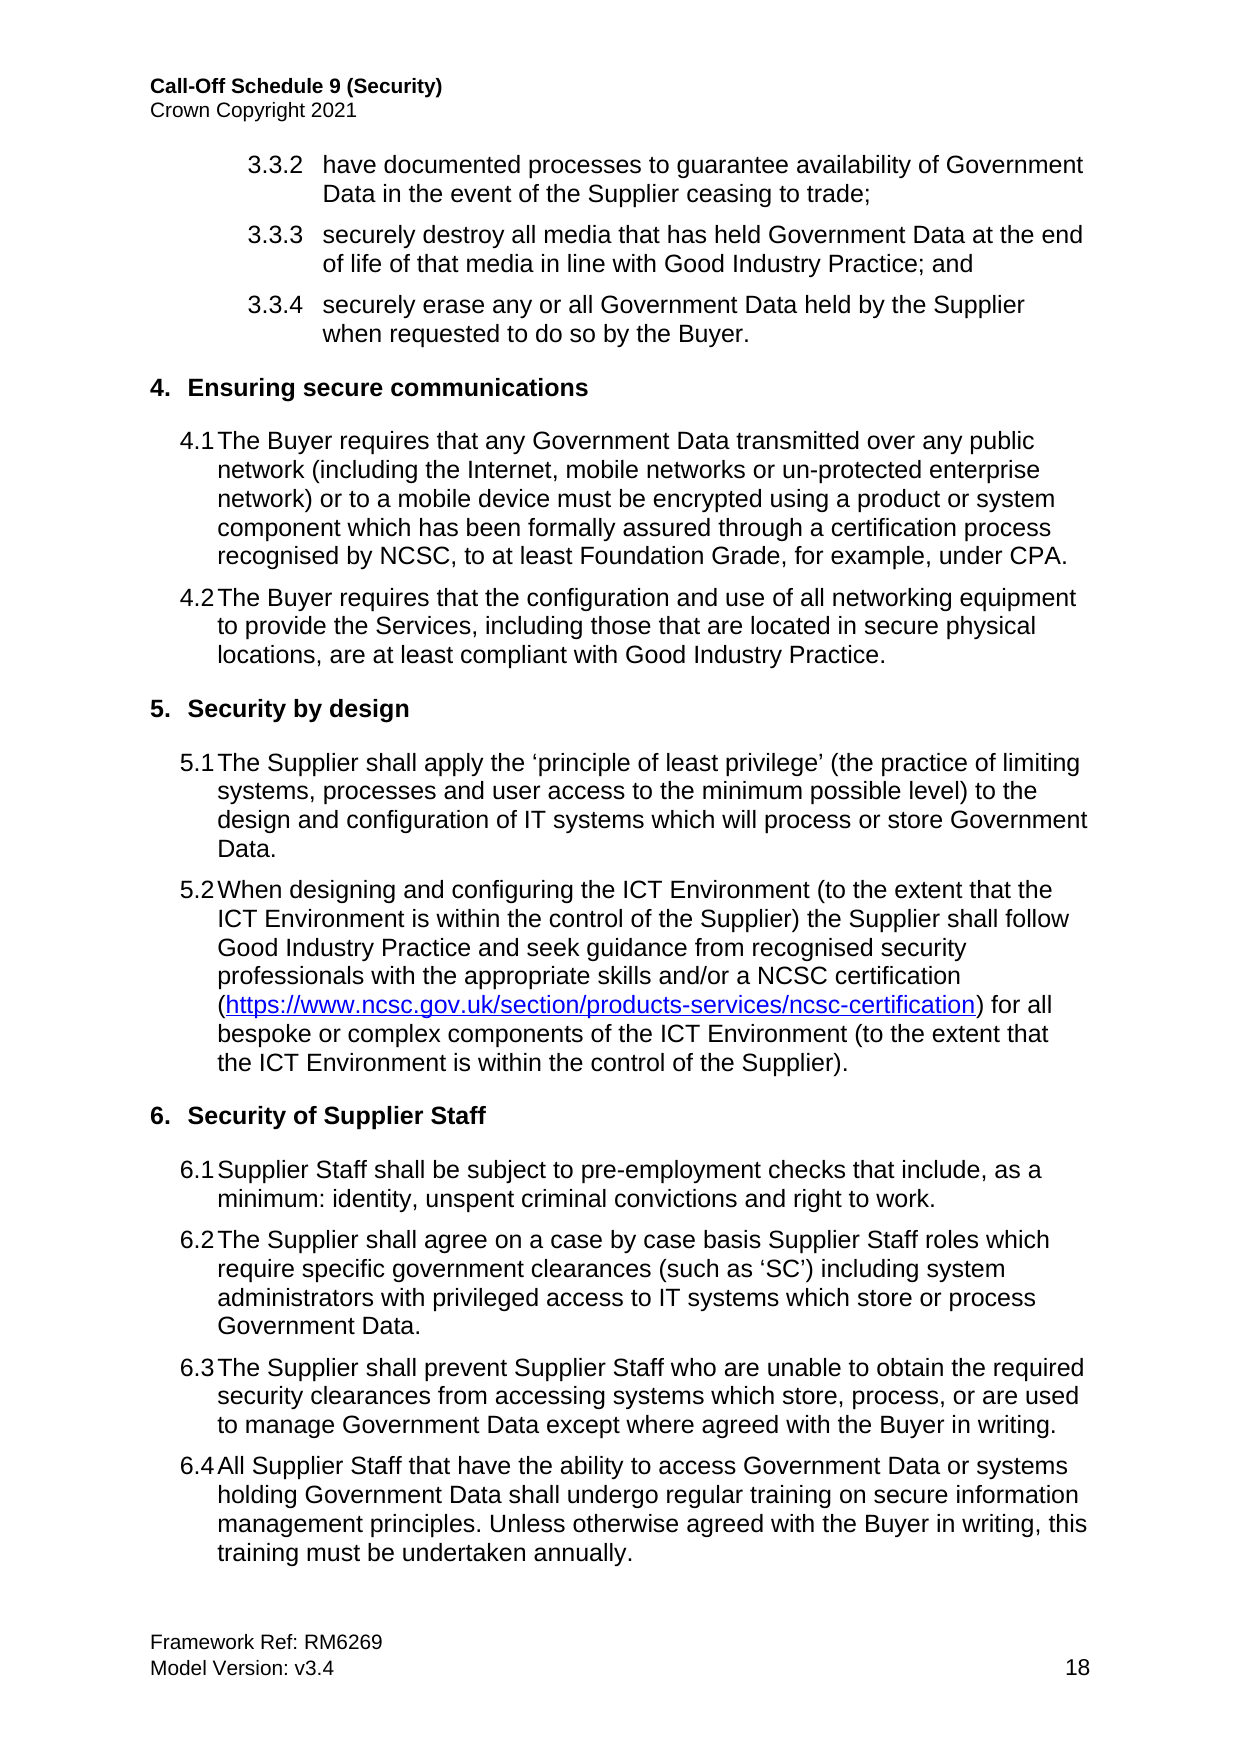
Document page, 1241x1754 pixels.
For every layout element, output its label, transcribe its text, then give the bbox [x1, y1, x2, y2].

list Supplier Staff shall be subject to pre-employment checks that include, as a minimum: identity, unspent criminal convictions and right to work. [179, 1155, 1090, 1212]
list have documented processes to guarantee availability of Government Data in the event of the Supplier ceasing to trade; [247, 150, 1090, 207]
list securely erase any or all Government Data held by the Supplier when requested to do so by the Buyer. [247, 290, 1090, 347]
list The Buyer requires that the configuration and use of all networking equipment to provide the Services, including those that are located in secure physical locations, are at least compliant with Good Industry Practice. [179, 582, 1090, 669]
list The Supplier shall apply the ‘principle of least privilege’ (the practice of limiting systems, processes and user access to the minimum possible level) to the design and configuration of IT systems which will process or store Government Data. [179, 747, 1090, 862]
list All Supplier Staff that have the ability to access Government Data or systems holding Government Data shall undergo regular training on secure information management principles. Unless otherwise agreed with the Buyer in writing, this training must be undertaken annually. [179, 1451, 1090, 1566]
list The Supplier shall prevent Supplier Staff who are unable to obtain the required security clearances from accessing systems which store, process, or are used to manage Government Data except where agreed with the Buyer in writing. [179, 1352, 1090, 1439]
list Ensuring secure communications [150, 372, 1090, 401]
list Security by design [150, 694, 1090, 722]
list Security of Supplier Staff [150, 1101, 1090, 1130]
list When designing and configuring the ICT Environment (to the extent that the ICT Environment is within the control of the Supplier) the Supplier shall follow Good Industry Practice and seek guidance from recognised security professionals with the appropriate skills and/or a NCSC certification (https://www.ncsc.gov.uk/section/products-services/ncsc-certification) for all bespoke or complex components of the ICT Environment (to the extent that the ICT Environment is within the control of the Supplier). [179, 875, 1090, 1076]
list The Buyer requires that any Government Data transmitted over any public network (including the Internet, mobile networks or un-protected enterprise network) or to a mobile device must be encrypted using a product or system component which has been formally assured through a certification process recognised by NCSC, to at least Foundation Grade, for example, under CPA. [179, 426, 1090, 570]
list The Supplier shall agree on a case by case basis Supplier Staff roles which require specific government clearances (such as ‘SC’) including system administrators with privileged access to IT systems which store or process Government Data. [179, 1225, 1090, 1340]
list securely destroy all media that has held Government Data at the end of life of that media in line with Good Industry Practice; and [247, 220, 1090, 277]
